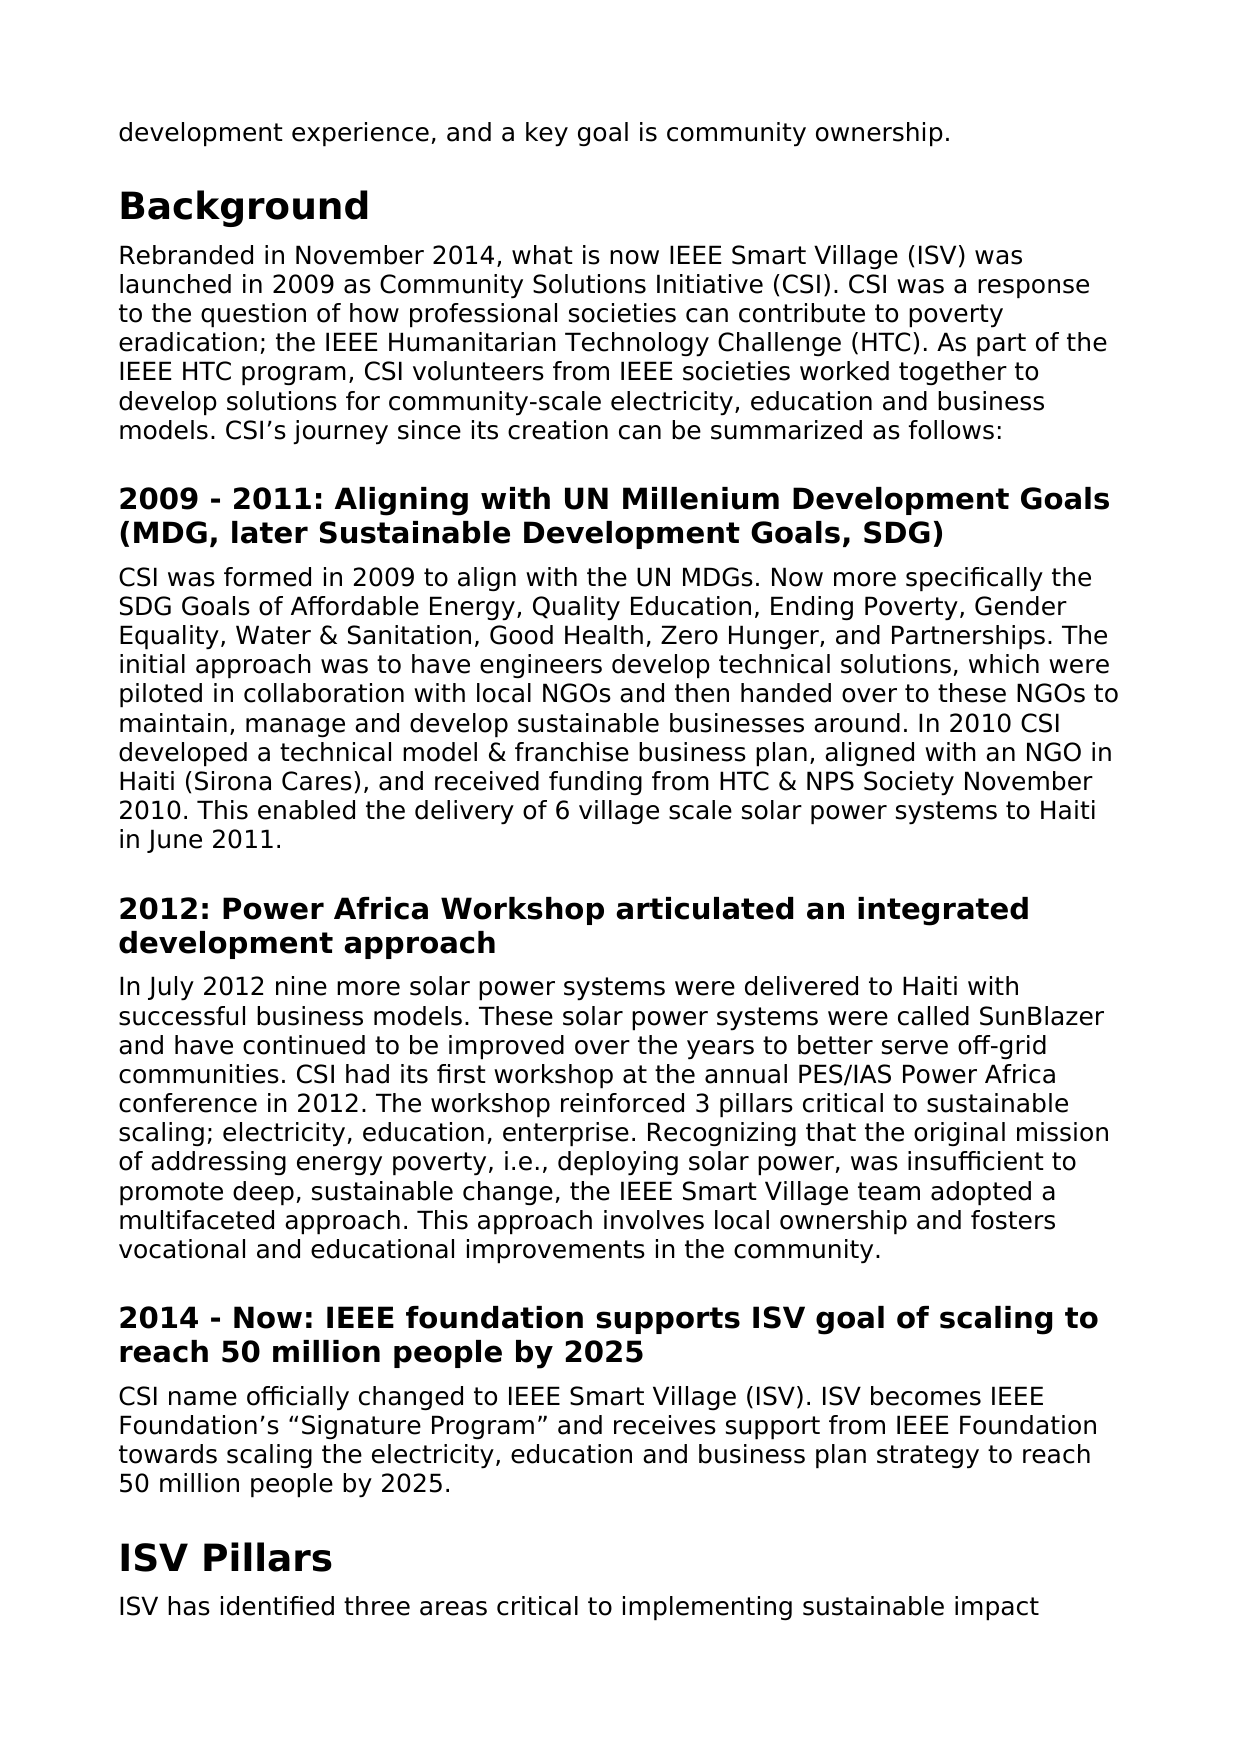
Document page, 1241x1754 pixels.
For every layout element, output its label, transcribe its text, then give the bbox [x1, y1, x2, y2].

text ISV has identified three areas critical to implementing sustainable impact [118, 1592, 1122, 1622]
text development experience, and a key goal is community ownership. [118, 118, 1122, 147]
subtitle 2012: Power Africa Workshop articulated an integrated development approach [118, 892, 1122, 960]
subtitle ISV Pillars [118, 1536, 1122, 1580]
text Rebranded in November 2014, what is now IEEE Smart Village (ISV) was launched in 2009 as Community Solutions Initiative (CSI). CSI was a response to the question of how professional societies can contribute to poverty eradication; the IEEE Humanitarian Technology Challenge (HTC). As part of the IEEE HTC program, CSI volunteers from IEEE societies worked together to develop solutions for community-scale electricity, education and business models. CSI’s journey since its creation can be summarized as follows: [118, 241, 1122, 445]
subtitle 2014 - Now: IEEE foundation supports ISV goal of scaling to reach 50 million people by 2025 [118, 1302, 1122, 1370]
subtitle Background [118, 185, 1122, 228]
text CSI was formed in 2009 to align with the UN MDGs. Now more specifically the SDG Goals of Affordable Energy, Quality Education, Ending Poverty, Gender Equality, Water & Sanitation, Good Health, Zero Hunger, and Partnerships. The initial approach was to have engineers develop technical solutions, which were piloted in collaboration with local NGOs and then handed over to these NGOs to maintain, manage and develop sustainable businesses around. In 2010 CSI developed a technical model & franchise business plan, aligned with an NGO in Haiti (Sirona Cares), and received funding from HTC & NPS Society November 2010. This enabled the delivery of 6 village scale solar power systems to Haiti in June 2011. [118, 563, 1122, 855]
subtitle 2009 - 2011: Aligning with UN Millenium Development Goals (MDG, later Sustainable Development Goals, SDG) [118, 483, 1122, 551]
text In July 2012 nine more solar power systems were delivered to Haiti with successful business models. These solar power systems were called SunBlazer and have continued to be improved over the years to better serve off-grid communities. CSI had its first workshop at the annual PES/IAS Power Africa conference in 2012. The workshop reinforced 3 pillars critical to sustainable scaling; electricity, education, enterprise. Recognizing that the original mission of addressing energy poverty, i.e., deploying solar power, was insufficient to promote deep, sustainable change, the IEEE Smart Village team adopted a multifaceted approach. This approach involves local ownership and fosters vocational and educational improvements in the community. [118, 973, 1122, 1264]
text CSI name officially changed to IEEE Smart Village (ISV). ISV becomes IEEE Foundation’s “Signature Program” and receives support from IEEE Foundation towards scaling the electricity, education and business plan strategy to reach 50 million people by 2025. [118, 1382, 1122, 1499]
